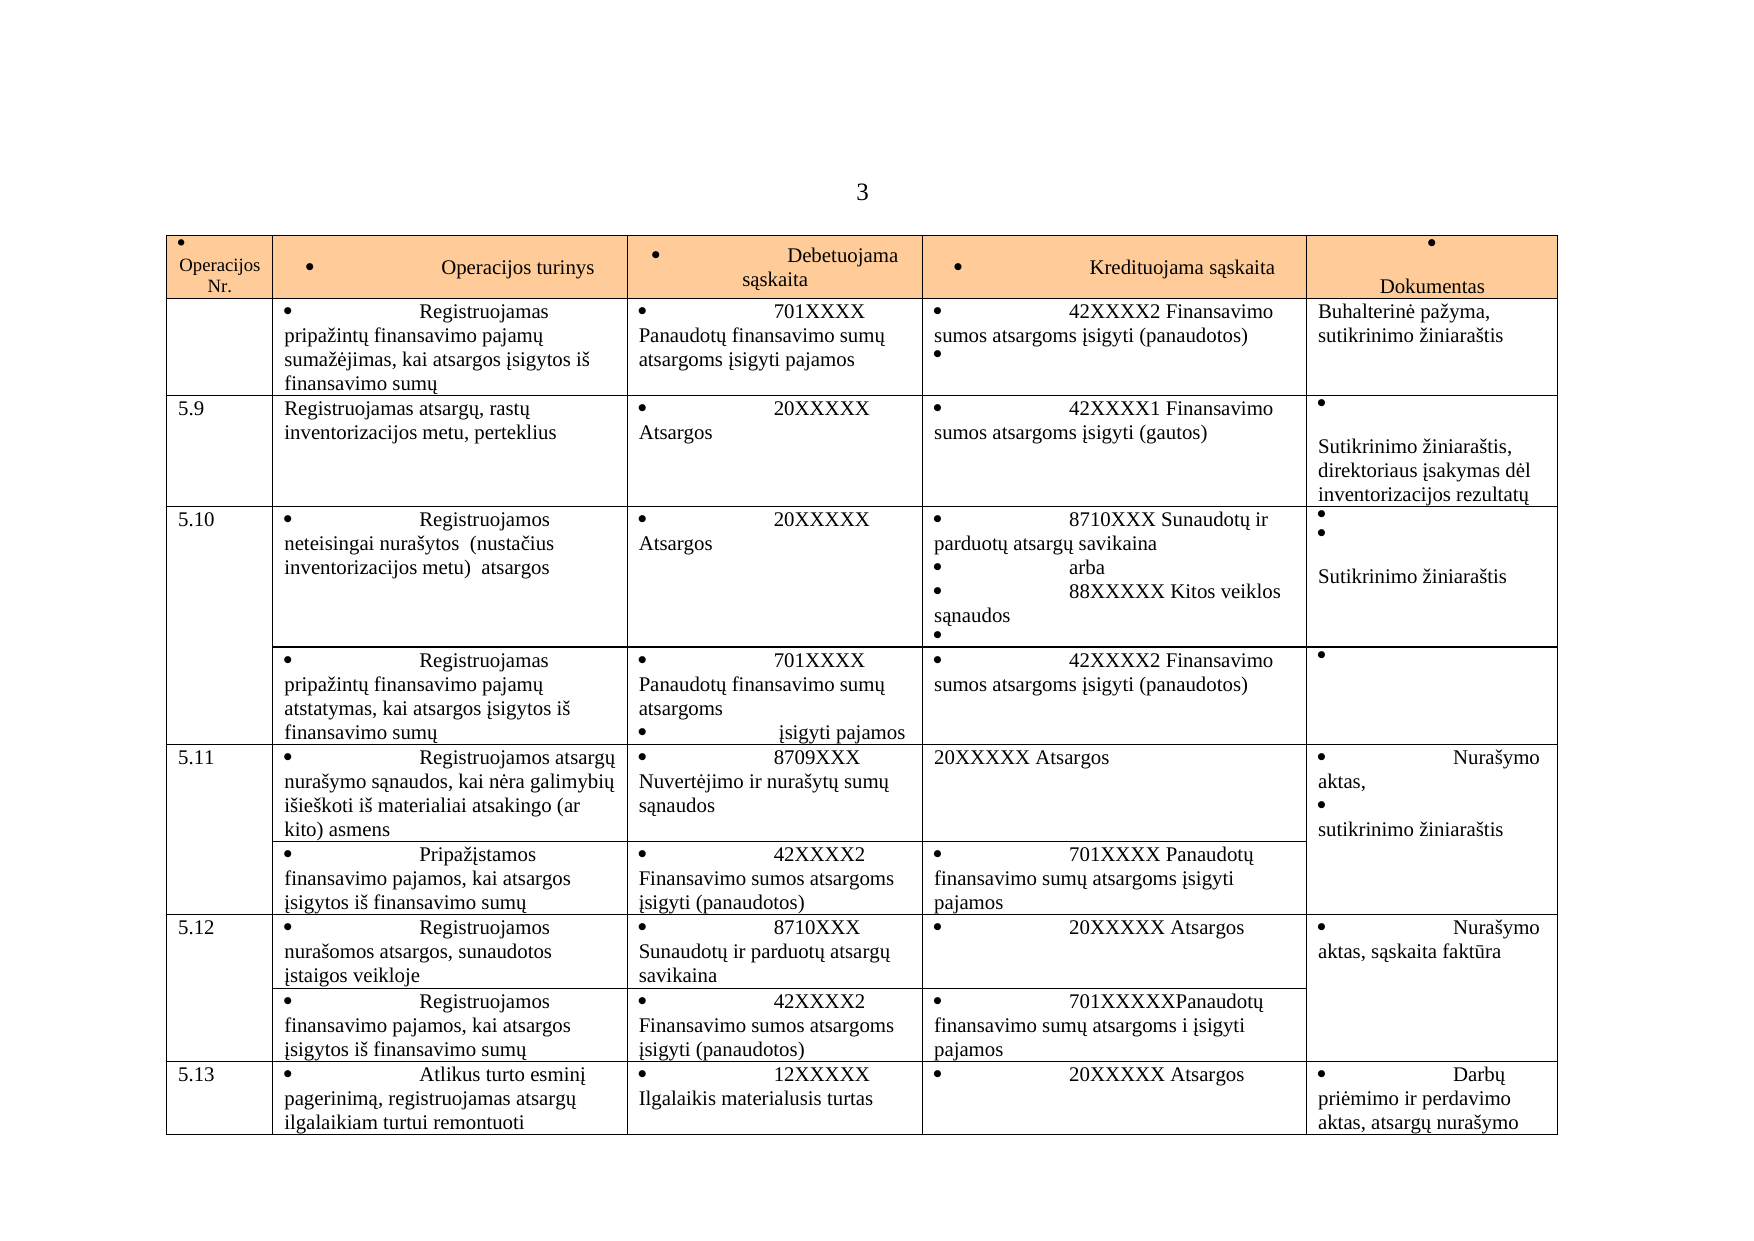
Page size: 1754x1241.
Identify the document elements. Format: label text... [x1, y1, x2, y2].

table_cell 20XXXXX Atsargos [923, 745, 1306, 841]
table_cell  Pripažįstamos finansavimo pajamos, kai atsargos įsigytos iš finansavimo sumų [273, 842, 627, 914]
table_cell 5.12 [167, 915, 272, 1061]
table_cell  701XXXX Panaudotų finansavimo sumų atsargoms įsigyti pajamos [923, 842, 1306, 914]
table_header  Dokumentas [1307, 236, 1557, 298]
table_cell  8709XXX Nuvertėjimo ir nurašytų sumų sąnaudos [628, 745, 922, 841]
table_header  Kredituojama sąskaita [923, 236, 1306, 298]
table_cell  8710XXX Sunaudotų ir parduotų atsargų savikaina  arba  88XXXXX Kitos veiklos sąnaudos  [923, 507, 1306, 646]
table_cell  20XXXXX Atsargos [628, 396, 922, 506]
table_cell 5.9 [167, 396, 272, 506]
table_cell  42XXXX2 Finansavimo sumos atsargoms įsigyti (panaudotos) [628, 989, 922, 1061]
table_cell  42XXXX2 Finansavimo sumos atsargoms įsigyti (panaudotos) [923, 648, 1306, 744]
table_cell  Registruojamos nurašomos atsargos, sunaudotos įstaigos veikloje [273, 915, 627, 987]
table_header  Operacijos Nr. [167, 236, 272, 298]
table_header  Operacijos turinys [273, 236, 627, 298]
table_cell  42XXXX1 Finansavimo sumos atsargoms įsigyti (gautos) [923, 396, 1306, 506]
table_cell  8710XXX Sunaudotų ir parduotų atsargų savikaina [628, 915, 922, 987]
table_cell  Darbų priėmimo ir perdavimo aktas, atsargų nurašymo [1307, 1062, 1557, 1134]
table_cell  [1307, 648, 1557, 744]
table_cell 5.13 [167, 1062, 272, 1134]
table_cell  Registruojamas pripažintų finansavimo pajamų atstatymas, kai atsargos įsigytos iš finansavimo sumų [273, 648, 627, 744]
table_cell  Registruojamos finansavimo pajamos, kai atsargos įsigytos iš finansavimo sumų [273, 989, 627, 1061]
table_cell  Registruojamos neteisingai nurašytos (nustačius inventorizacijos metu) atsargos [273, 507, 627, 646]
table_cell 5.11 [167, 745, 272, 914]
table_cell  Nurašymo aktas,  sutikrinimo žiniaraštis [1307, 745, 1557, 914]
table_cell Buhalterinė pažyma, sutikrinimo žiniaraštis [1307, 299, 1557, 395]
table_cell  20XXXXX Atsargos [923, 915, 1306, 987]
table_cell  Sutikrinimo žiniaraštis, direktoriaus įsakymas dėl inventorizacijos rezultatų [1307, 396, 1557, 506]
table_cell  42XXXX2 Finansavimo sumos atsargoms įsigyti (panaudotos)  [923, 299, 1306, 395]
table_cell  42XXXX2 Finansavimo sumos atsargoms įsigyti (panaudotos) [628, 842, 922, 914]
table_cell Registruojamas atsargų, rastų inventorizacijos metu, perteklius [273, 396, 627, 506]
table_cell  Registruojamas pripažintų finansavimo pajamų sumažėjimas, kai atsargos įsigytos iš finansavimo sumų [273, 299, 627, 395]
table_cell  20XXXXX Atsargos [923, 1062, 1306, 1134]
table_header  Debetuojama sąskaita [628, 236, 922, 298]
table_cell  Registruojamos atsargų nurašymo sąnaudos, kai nėra galimybių išieškoti iš materialiai atsakingo (ar kito) asmens [273, 745, 627, 841]
table_cell  Nurašymo aktas, sąskaita faktūra [1307, 915, 1557, 1061]
table_cell 5.10 [167, 507, 272, 744]
table_cell  20XXXXX Atsargos [628, 507, 922, 646]
table_cell  701XXXX Panaudotų finansavimo sumų atsargoms  įsigyti pajamos [628, 648, 922, 744]
table_cell  701XXXXXPanaudotų finansavimo sumų atsargoms i įsigyti pajamos [923, 989, 1306, 1061]
table_cell   Sutikrinimo žiniaraštis [1307, 507, 1557, 646]
table_cell  701XXXX Panaudotų finansavimo sumų atsargoms įsigyti pajamos [628, 299, 922, 395]
table_cell  Atlikus turto esminį pagerinimą, registruojamas atsargų ilgalaikiam turtui remontuoti [273, 1062, 627, 1134]
table_cell [167, 299, 272, 395]
table_cell  12XXXXX Ilgalaikis materialusis turtas [628, 1062, 922, 1134]
